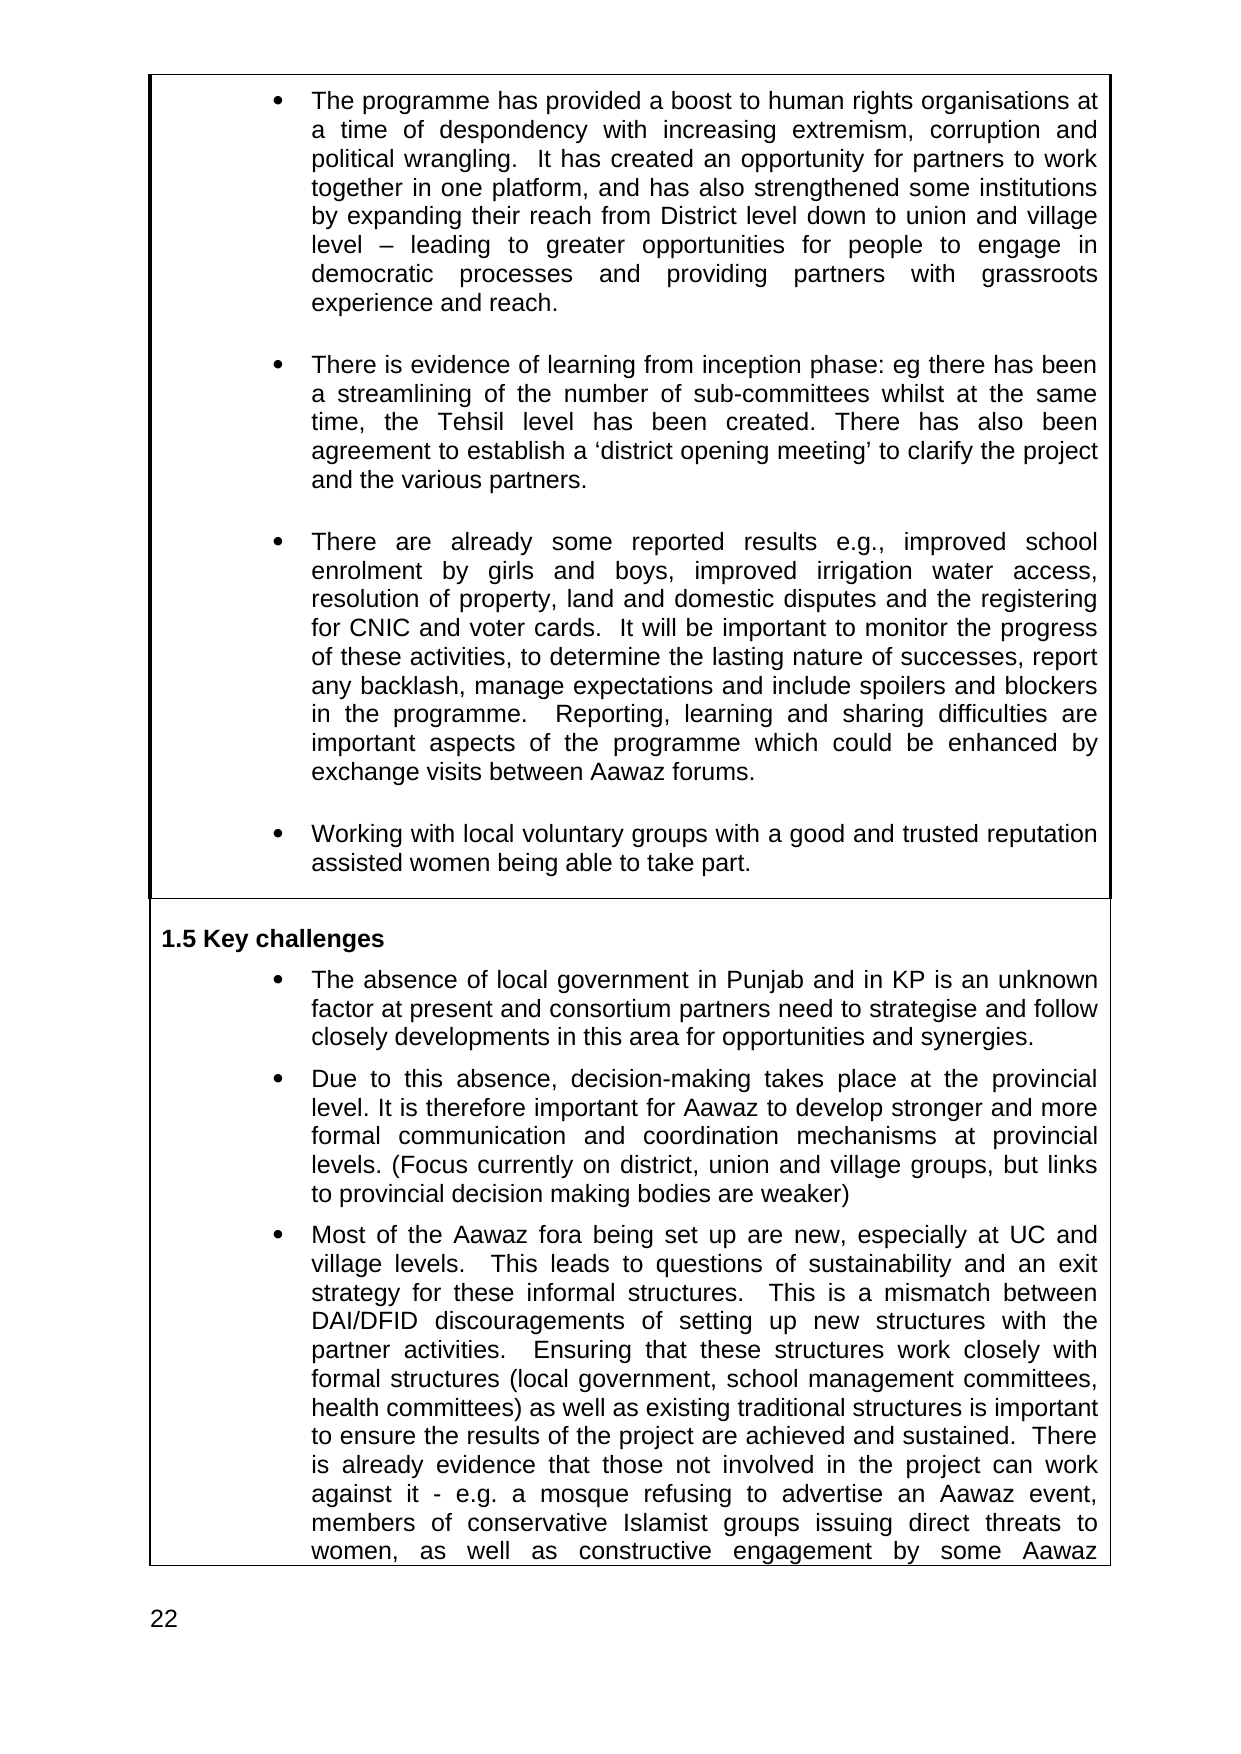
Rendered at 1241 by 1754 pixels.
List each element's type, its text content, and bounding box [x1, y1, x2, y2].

table_cell 1.5 Key challenges The absence of local government in Punjab and in KP is an unknown factor at present and consortium partners need to strategise and follow closely developments in this area for opportunities and synergies. Due to this absence, decision-making takes place at the provincial level. It is therefore important for Aawaz to develop stronger and more formal communication and coordination mechanisms at provincial levels. (Focus currently on district, union and village groups, but links to provincial decision making bodies are weaker) Most of the Aawaz fora being set up are new, especially at UC and village levels. This leads to questions of sustainability and an exit strategy for these informal structures. This is a mismatch between DAI/DFID discouragements of setting up new structures with the partner activities. Ensuring that these structures work closely with formal structures (local government, school management committees, health committees) as well as existing traditional structures is important to ensure the results of the project are achieved and sustained. There is already evidence that those not involved in the project can work against it - e.g. a mosque refusing to advertise an Aawaz event, members of conservative Islamist groups issuing direct threats to women, as well as constructive engagement by some Aawaz [151, 899, 1110, 1565]
table_cell 1.4 Summary of overall progress Aawaz has started strongly and has achieved a lot in a short time. The fact that positive changes for communities are already being to be demonstrated is very encouraging. The innovative model programming (combination of Cons A & B) has the potential to be adaptive/flexible, lead to real time learning and leverage critical changes for the poor. Partners are committed, knowledgeable and hard-working. The programme has provided a boost to human rights organisations at a time of despondency with increasing extremism, corruption and political wrangling. It has created an opportunity for partners to work together in one platform, and has also strengthened some institutions by expanding their reach from District level down to union and village level – leading to greater opportunities for people to engage in democratic processes and providing partners with grassroots experience and reach. There is evidence of learning from inception phase: eg there has been a streamlining of the number of sub-committees whilst at the same time, the Tehsil level has been created. There has also been agreement to establish a ‘district opening meeting’ to clarify the project and the various partners. There are already some reported results e.g., improved school enrolment by girls and boys, improved irrigation water access, resolution of property, land and domestic disputes and the registering for CNIC and voter cards. It will be important to monitor the progress of these activities, to determine the lasting nature of successes, report any backlash, manage expectations and include spoilers and blockers in the programme. Reporting, learning and sharing difficulties are important aspects of the programme which could be enhanced by exchange visits between Aawaz forums. Working with local voluntary groups with a good and trusted reputation assisted women being able to take part. [152, 75, 1109, 897]
